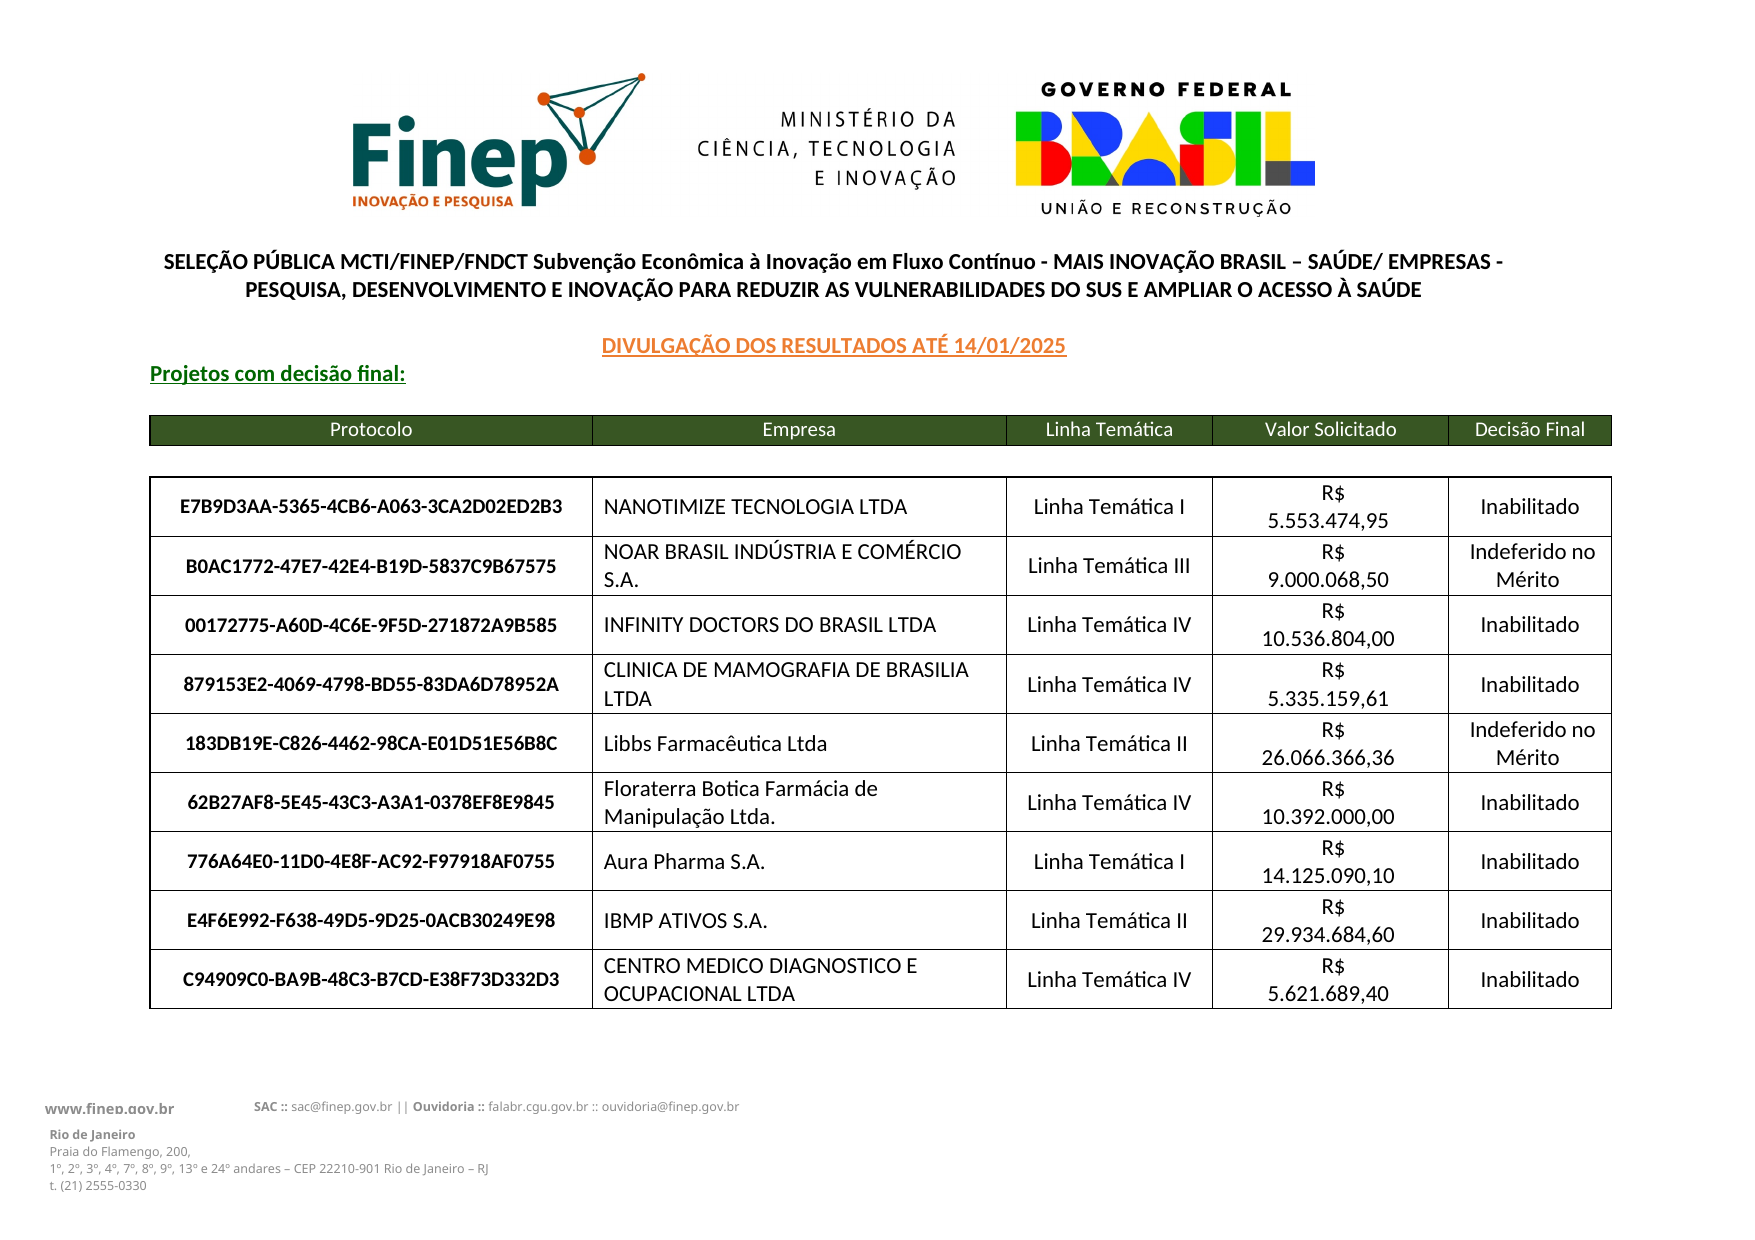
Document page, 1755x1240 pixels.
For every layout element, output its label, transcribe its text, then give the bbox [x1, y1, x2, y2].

table_cell Linha Temática IV [1007, 596, 1212, 654]
table_cell Linha Temática II [1007, 714, 1212, 772]
table_cell R$ 10.536.804,00 [1213, 596, 1448, 654]
table_cell Indeferido no Mérito [1449, 714, 1611, 772]
table_cell INFINITY DOCTORS DO BRASIL LTDA [593, 596, 1006, 654]
table_cell Inabilitado [1449, 891, 1611, 949]
table_cell R$ 14.125.090,10 [1213, 832, 1448, 890]
table_cell Linha Temática I [1007, 832, 1212, 890]
table_cell 776A64E0-11D0-4E8F-AC92-F97918AF0755 [151, 832, 592, 890]
table_cell R$ 5.553.474,95 [1213, 478, 1448, 536]
table_cell Inabilitado [1449, 596, 1611, 654]
table_cell R$ 9.000.068,50 [1213, 537, 1448, 594]
table_cell 183DB19E-C826-4462-98CA-E01D51E56B8C [151, 714, 592, 772]
table_cell 62B27AF8-5E45-43C3-A3A1-0378EF8E9845 [151, 773, 592, 831]
table_cell CENTRO MEDICO DIAGNOSTICO E OCUPACIONAL LTDA [593, 950, 1006, 1008]
table_cell IBMP ATIVOS S.A. [593, 891, 1006, 949]
table_cell 879153E2-4069-4798-BD55-83DA6D78952A [151, 655, 592, 713]
table_cell R$ 29.934.684,60 [1213, 891, 1448, 949]
table_cell R$ 10.392.000,00 [1213, 773, 1448, 831]
table_cell R$ 5.621.689,40 [1213, 950, 1448, 1008]
table_cell Inabilitado [1449, 832, 1611, 890]
table_cell E7B9D3AA-5365-4CB6-A063-3CA2D02ED2B3 [151, 478, 592, 536]
table_cell Linha Temática IV [1007, 950, 1212, 1008]
table_cell Libbs Farmacêutica Ltda [593, 714, 1006, 772]
table_cell NOAR BRASIL INDÚSTRIA E COMÉRCIO S.A. [593, 537, 1006, 594]
table_cell Linha Temática II [1007, 891, 1212, 949]
table_cell Inabilitado [1449, 950, 1611, 1008]
table_cell Inabilitado [1449, 773, 1611, 831]
table_cell C94909C0-BA9B-48C3-B7CD-E38F73D332D3 [151, 950, 592, 1008]
table_cell Inabilitado [1449, 655, 1611, 713]
table_cell NANOTIMIZE TECNOLOGIA LTDA [593, 478, 1006, 536]
table_cell E4F6E992-F638-49D5-9D25-0ACB30249E98 [151, 891, 592, 949]
table_cell R$ 5.335.159,61 [1213, 655, 1448, 713]
table_cell Aura Pharma S.A. [593, 832, 1006, 890]
table_cell B0AC1772-47E7-42E4-B19D-5837C9B67575 [151, 537, 592, 594]
table_cell Linha Temática I [1007, 478, 1212, 536]
table_cell Linha Temática III [1007, 537, 1212, 594]
table_cell Indeferido no Mérito [1449, 537, 1611, 594]
table_cell 00172775-A60D-4C6E-9F5D-271872A9B585 [151, 596, 592, 654]
table_cell Linha Temática IV [1007, 655, 1212, 713]
table_cell Inabilitado [1449, 478, 1611, 536]
table_cell Floraterra Botica Farmácia de Manipulação Ltda. [593, 773, 1006, 831]
table_cell CLINICA DE MAMOGRAFIA DE BRASILIA LTDA [593, 655, 1006, 713]
table_cell Linha Temática IV [1007, 773, 1212, 831]
table_cell R$ 26.066.366,36 [1213, 714, 1448, 772]
